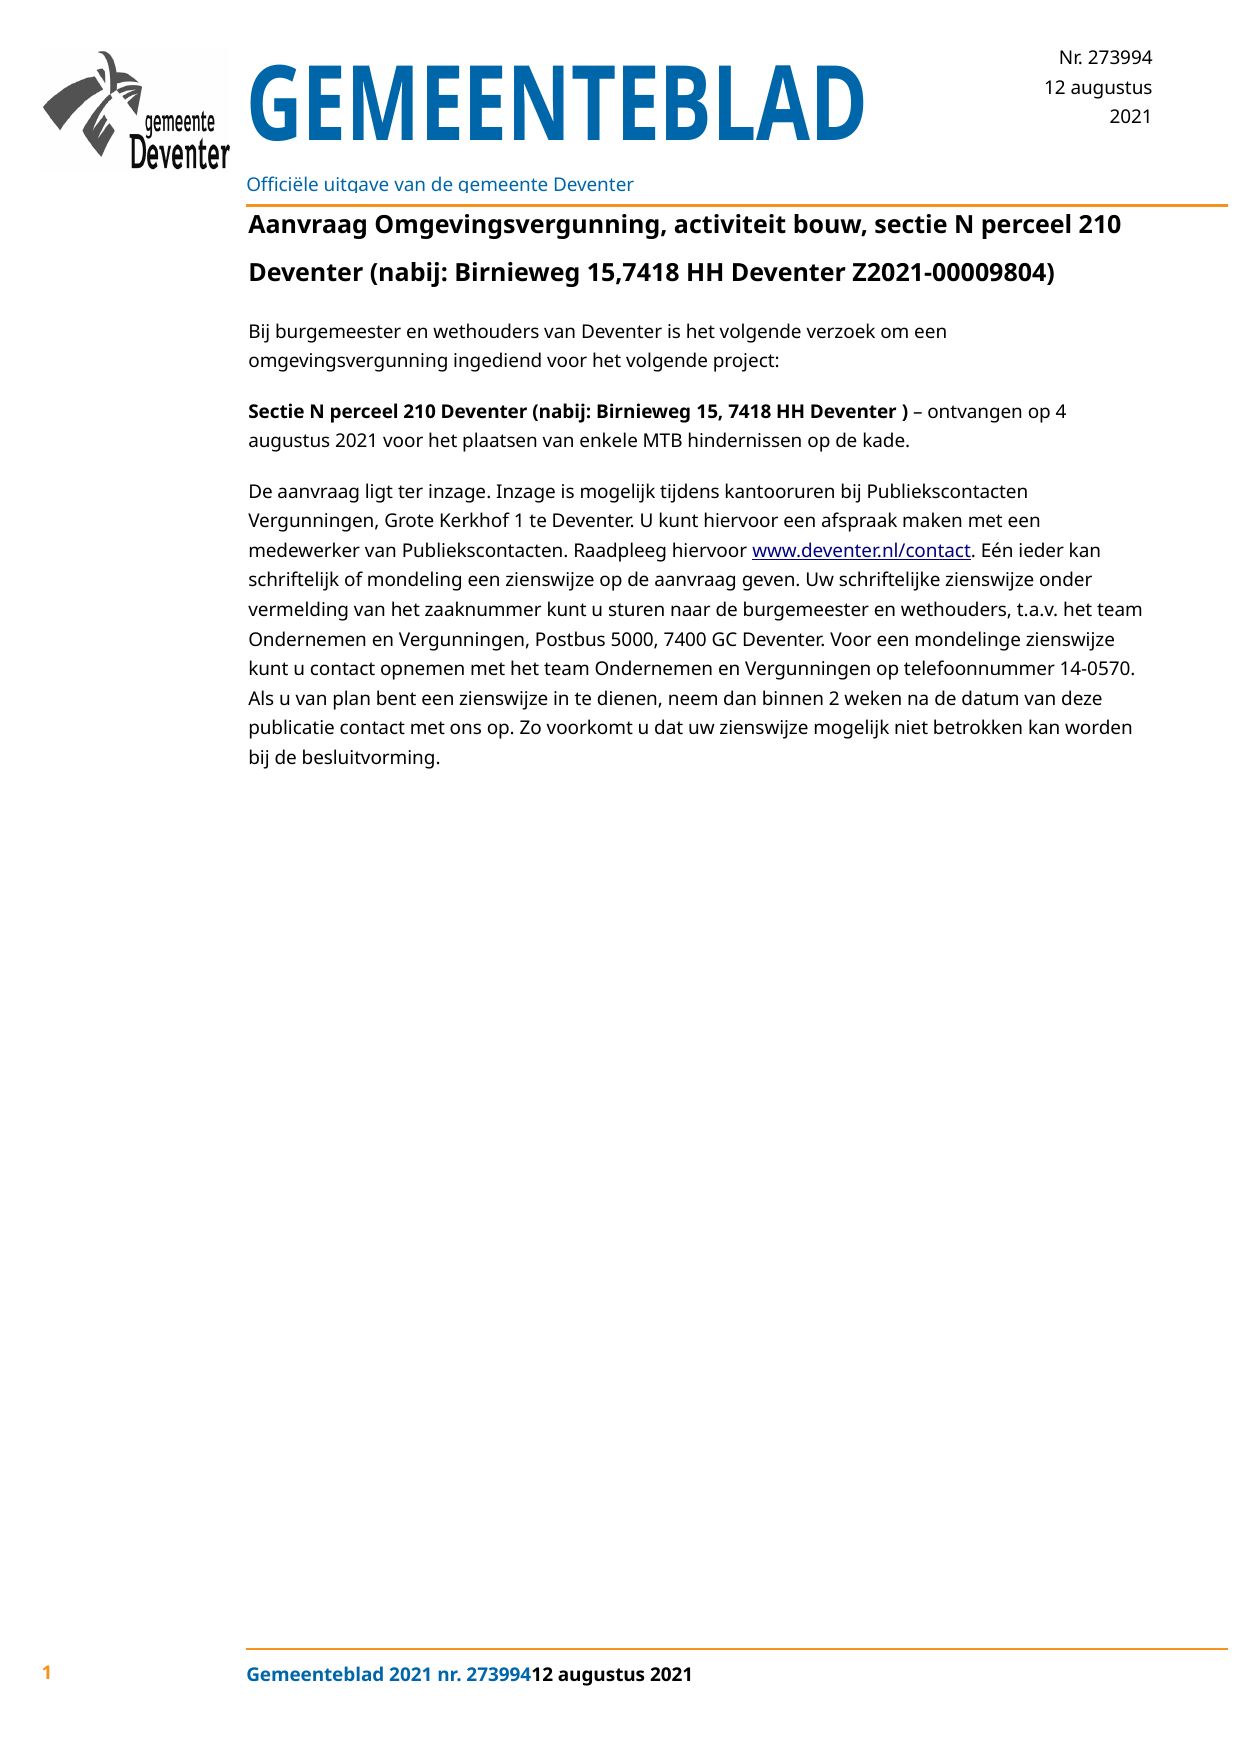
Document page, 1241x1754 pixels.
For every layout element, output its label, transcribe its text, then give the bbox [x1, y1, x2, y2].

text De aanvraag ligt ter inzage. Inzage is mogelijk tijdens kantooruren bij Publiekscontacten Vergunningen, Grote Kerkhof 1 te Deventer. U kunt hiervoor een afspraak maken met een medewerker van Publiekscontacten. Raadpleeg hiervoor www.deventer.nl/contact. Eén ieder kan schriftelijk of mondeling een zienswijze op de aanvraag geven. Uw schriftelijke zienswijze onder vermelding van het zaaknummer kunt u sturen naar de burgemeester en wethouders, t.a.v. het team Ondernemen en Vergunningen, Postbus 5000, 7400 GC Deventer. Voor een mondelinge zienswijze kunt u contact opnemen met het team Ondernemen en Vergunningen op telefoonnummer 14-0570. Als u van plan bent een zienswijze in te dienen, neem dan binnen 2 weken na de datum van deze publicatie contact met ons op. Zo voorkomt u dat uw zienswijze mogelijk niet betrokken kan worden bij de besluitvorming. [248, 478, 1152, 770]
text Aanvraag Omgevingsvergunning, activiteit bouw, sectie N perceel 210 Deventer (nabij: Birnieweg 15,7418 HH Deventer Z2021-00009804) [248, 207, 1152, 288]
text Sectie N perceel 210 Deventer (nabij: Birnieweg 15, 7418 HH Deventer ) – ontvangen op 4 augustus 2021 voor het plaatsen van enkele MTB hindernissen op de kade. [248, 398, 1152, 453]
picture [41, 47, 231, 172]
text Bij burgemeester en wethouders van Deventer is het volgende verzoek om een omgevingsvergunning ingediend voor het volgende project: [248, 318, 1152, 373]
